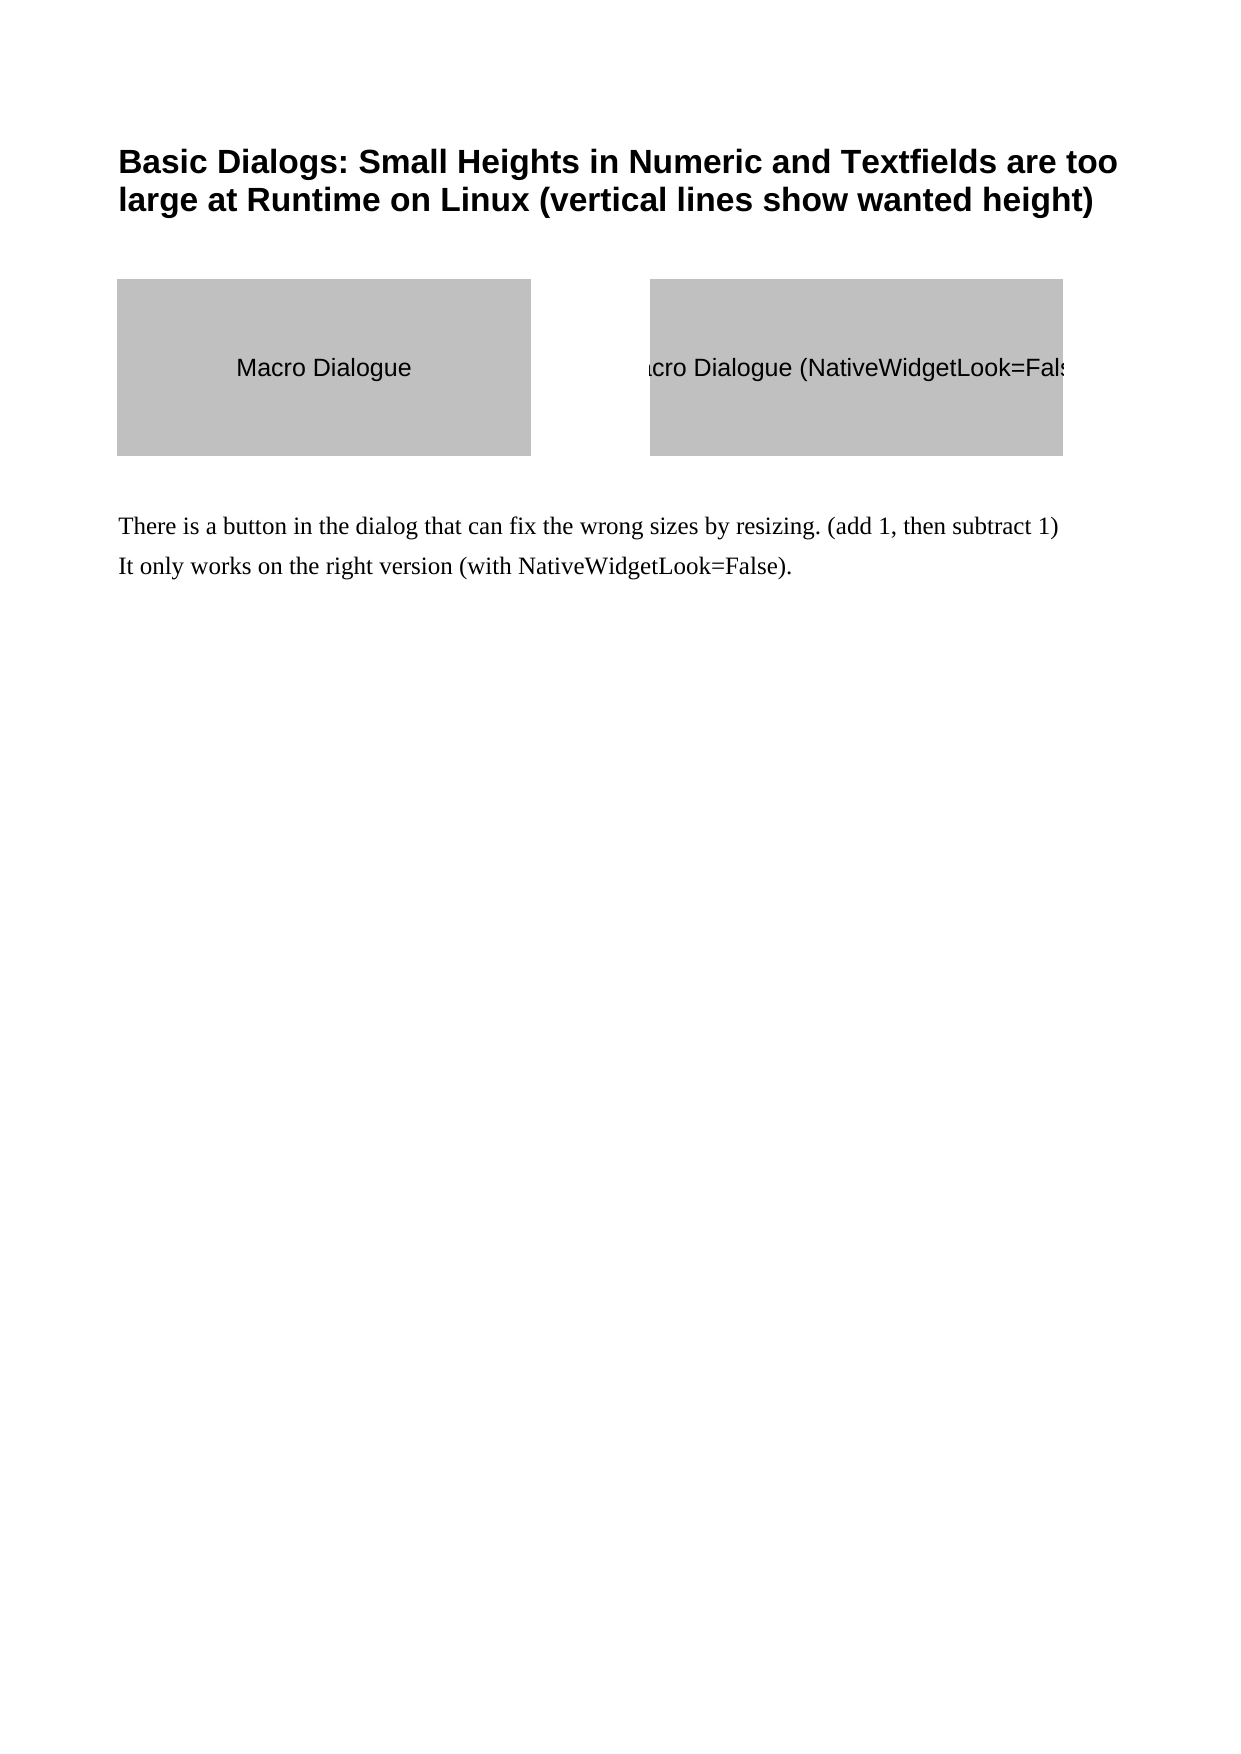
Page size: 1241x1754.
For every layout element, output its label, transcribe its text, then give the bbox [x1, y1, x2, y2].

text It only works on the right version (with NativeWidgetLook=False). [118, 552, 1122, 580]
subtitle Basic Dialogs: Small Heights in Numeric and Textfields are too large at Runtime on Linux (vertical lines show wanted height) [118, 143, 1122, 218]
text There is a button in the dialog that can fix the wrong sizes by resizing. (add 1, then subtract 1) [118, 512, 1122, 540]
